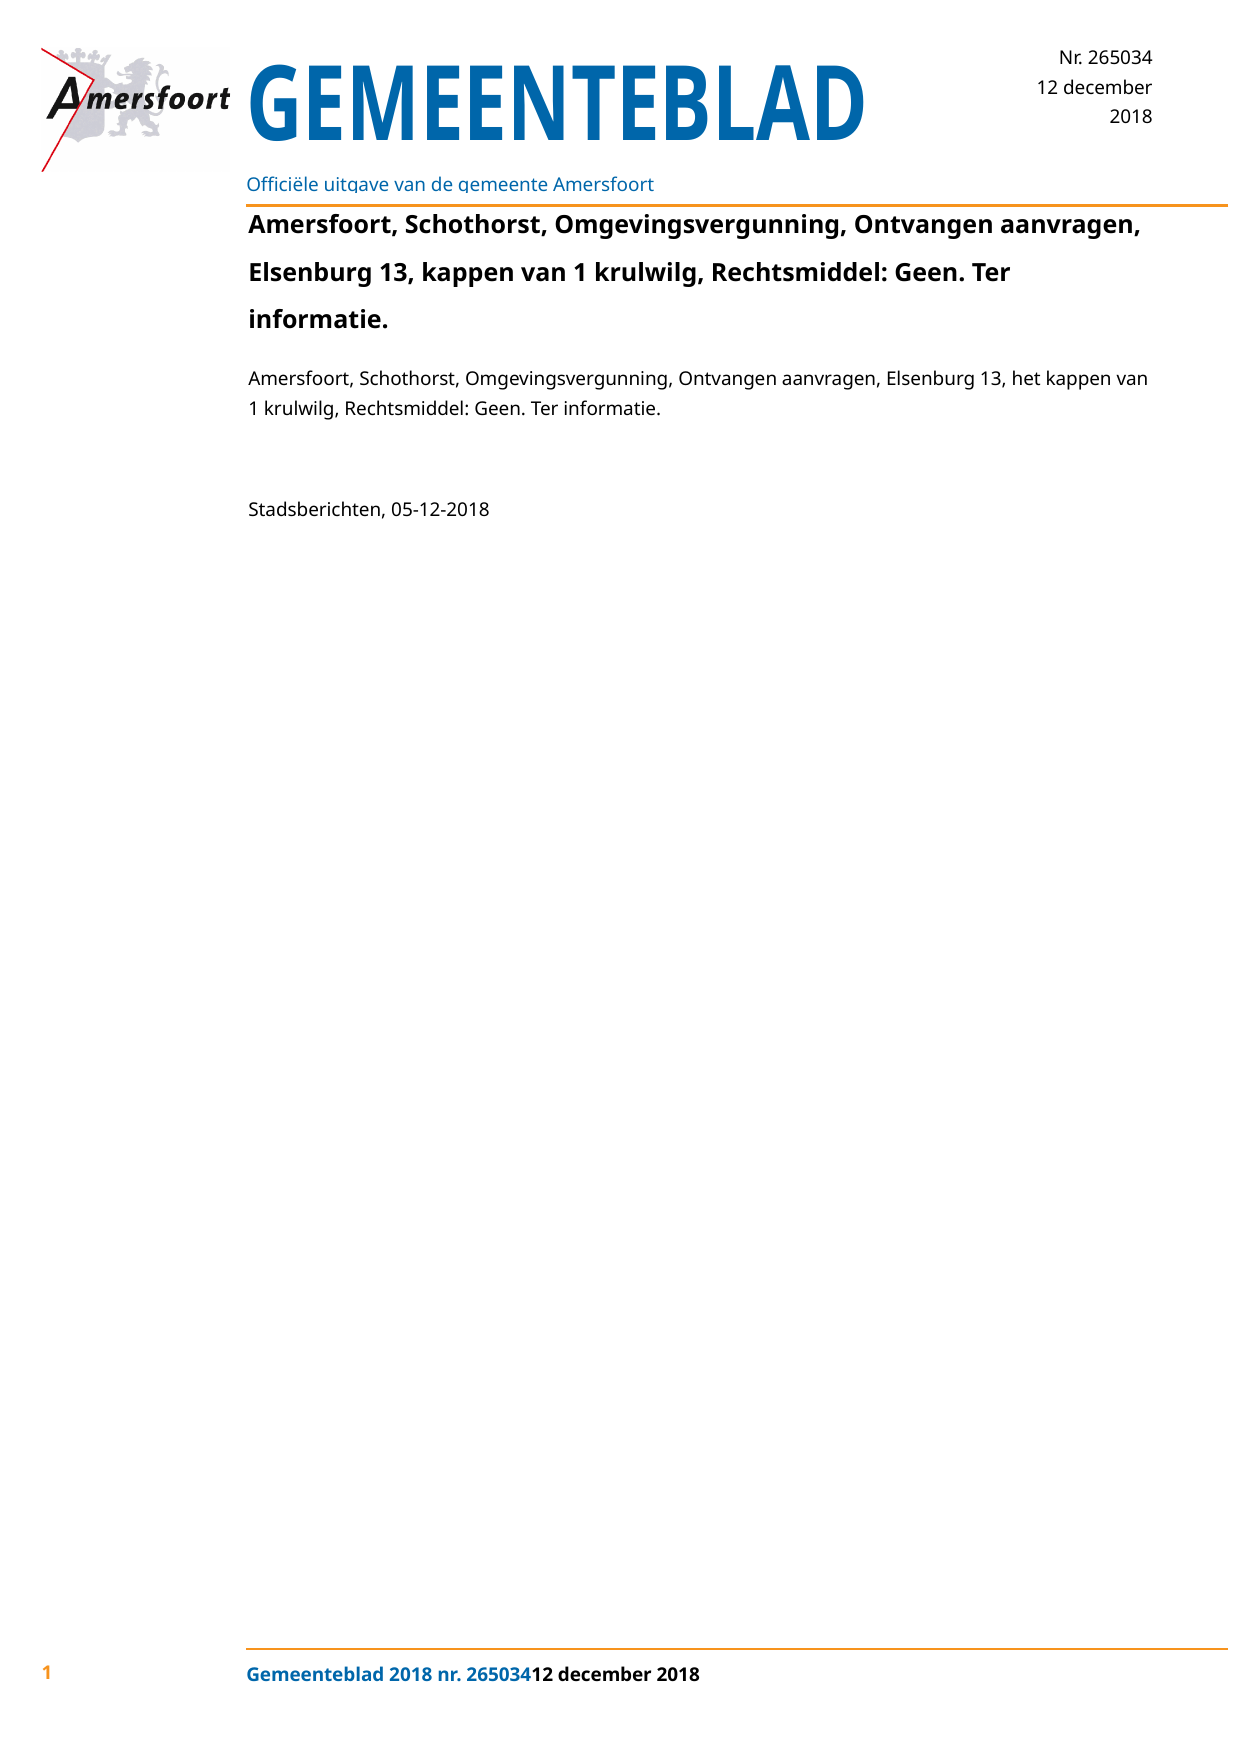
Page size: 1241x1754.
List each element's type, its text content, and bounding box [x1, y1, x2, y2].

text Stadsberichten, 05-12-2018 [248, 496, 1152, 522]
text Amersfoort, Schothorst, Omgevingsvergunning, Ontvangen aanvragen, Elsenburg 13, het kappen van 1 krulwilg, Rechtsmiddel: Geen. Ter informatie. [248, 366, 1152, 421]
picture [41, 47, 231, 172]
text Amersfoort, Schothorst, Omgevingsvergunning, Ontvangen aanvragen, Elsenburg 13, kappen van 1 krulwilg, Rechtsmiddel: Geen. Ter informatie. [248, 207, 1152, 336]
